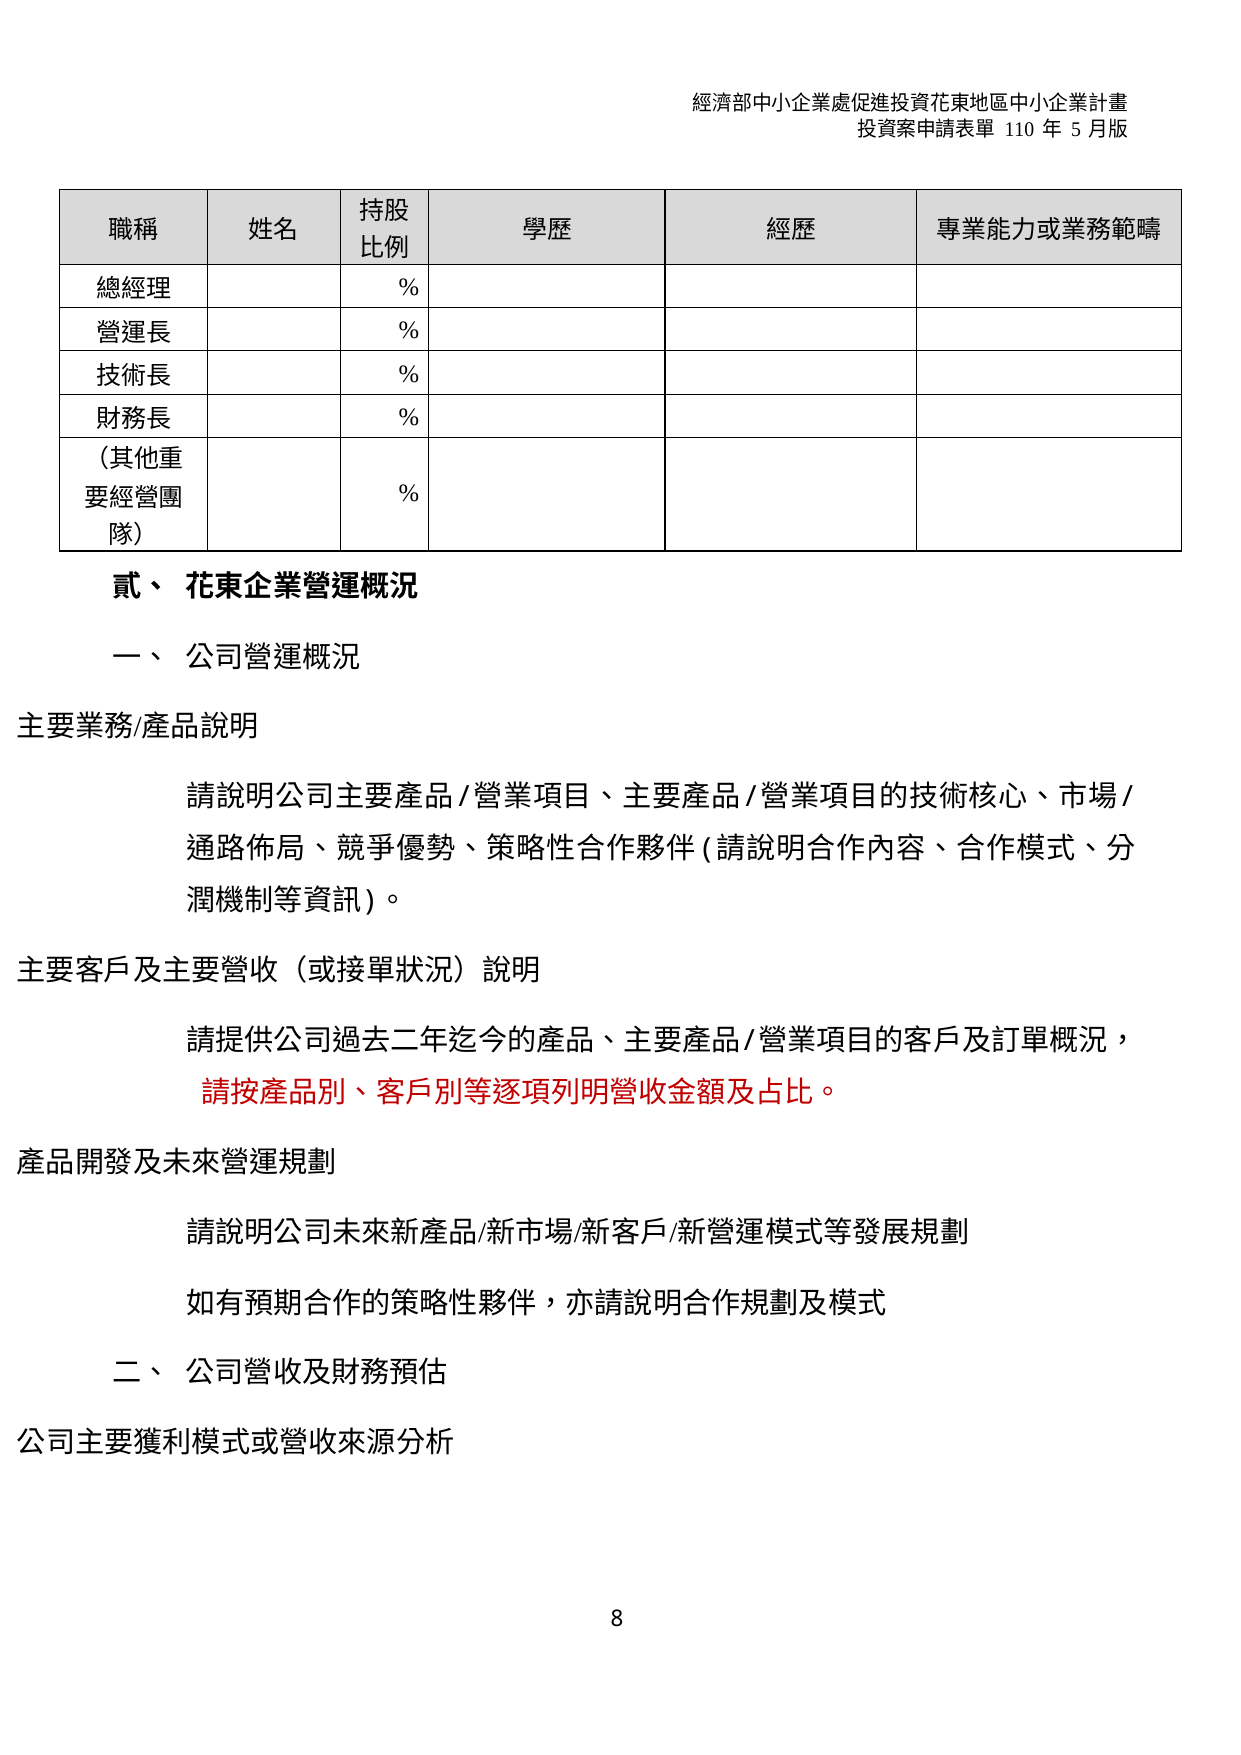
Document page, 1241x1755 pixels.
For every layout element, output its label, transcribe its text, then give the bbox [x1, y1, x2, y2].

text 請說明公司主要產品/營業項目、主要產品/營業項目的技術核心、市場/通路佈局、競爭優勢、策略性合作夥伴(請說明合作內容、合作模式、分潤機制等資訊)。 [186, 773, 1136, 919]
table_cell [666, 308, 916, 350]
table_header 持股 比例 [341, 190, 428, 264]
text 請說明公司未來新產品/新市場/新客戶/新營運模式等發展規劃如有預期合作的策略性夥伴，亦請說明合作規劃及模式 [186, 1208, 970, 1322]
table_cell 營運長 [60, 308, 207, 350]
table_cell [429, 308, 664, 350]
table_cell % [341, 308, 428, 350]
text 二、 公司營收及財務預估 [112, 1350, 1224, 1391]
list 主要客戶及主要營收（或接單狀況）說明 [0, 946, 1224, 988]
list 公司主要獲利模式或營收來源分析 [0, 1418, 1224, 1461]
table_cell [208, 351, 340, 394]
table_cell % [341, 438, 428, 550]
text 貳、 花東企業營運概況一、 公司營運概況 [112, 562, 422, 676]
table_header 學歷 [429, 190, 664, 264]
table_cell [917, 438, 1181, 550]
table_cell [917, 351, 1181, 394]
table_cell [208, 265, 340, 307]
table_cell [666, 351, 916, 394]
table_cell 財務長 [60, 395, 207, 437]
table_cell [208, 438, 340, 550]
table_cell [208, 395, 340, 437]
table_cell [208, 308, 340, 350]
table_cell % [341, 395, 428, 437]
table_cell [917, 265, 1181, 307]
list 主要業務/產品說明 [0, 704, 1224, 745]
table_cell （其他重要經營團 隊） [60, 438, 207, 550]
table_header 經歷 [666, 190, 916, 264]
table_cell [666, 395, 916, 437]
table_cell % [341, 351, 428, 394]
table_cell [429, 351, 664, 394]
table_cell [429, 438, 664, 550]
text 請提供公司過去二年迄今的產品、主要產品/營業項目的客戶及訂單概況， 請按產品別、客戶別等逐項列明營收金額及占比。 [186, 1016, 1136, 1110]
table_cell 技術長 [60, 351, 207, 394]
table_header 姓名 [208, 190, 340, 264]
table_cell [666, 265, 916, 307]
table_cell % [341, 265, 428, 307]
table_cell [429, 265, 664, 307]
list 產品開發及未來營運規劃 [0, 1138, 1224, 1180]
table_header 專業能力或業務範疇 [917, 190, 1181, 264]
table_cell [917, 308, 1181, 350]
table_header 職稱 [60, 190, 207, 264]
table_cell 總經理 [60, 265, 207, 307]
table_cell [917, 395, 1181, 437]
table_cell [429, 395, 664, 437]
table_cell [666, 438, 916, 550]
